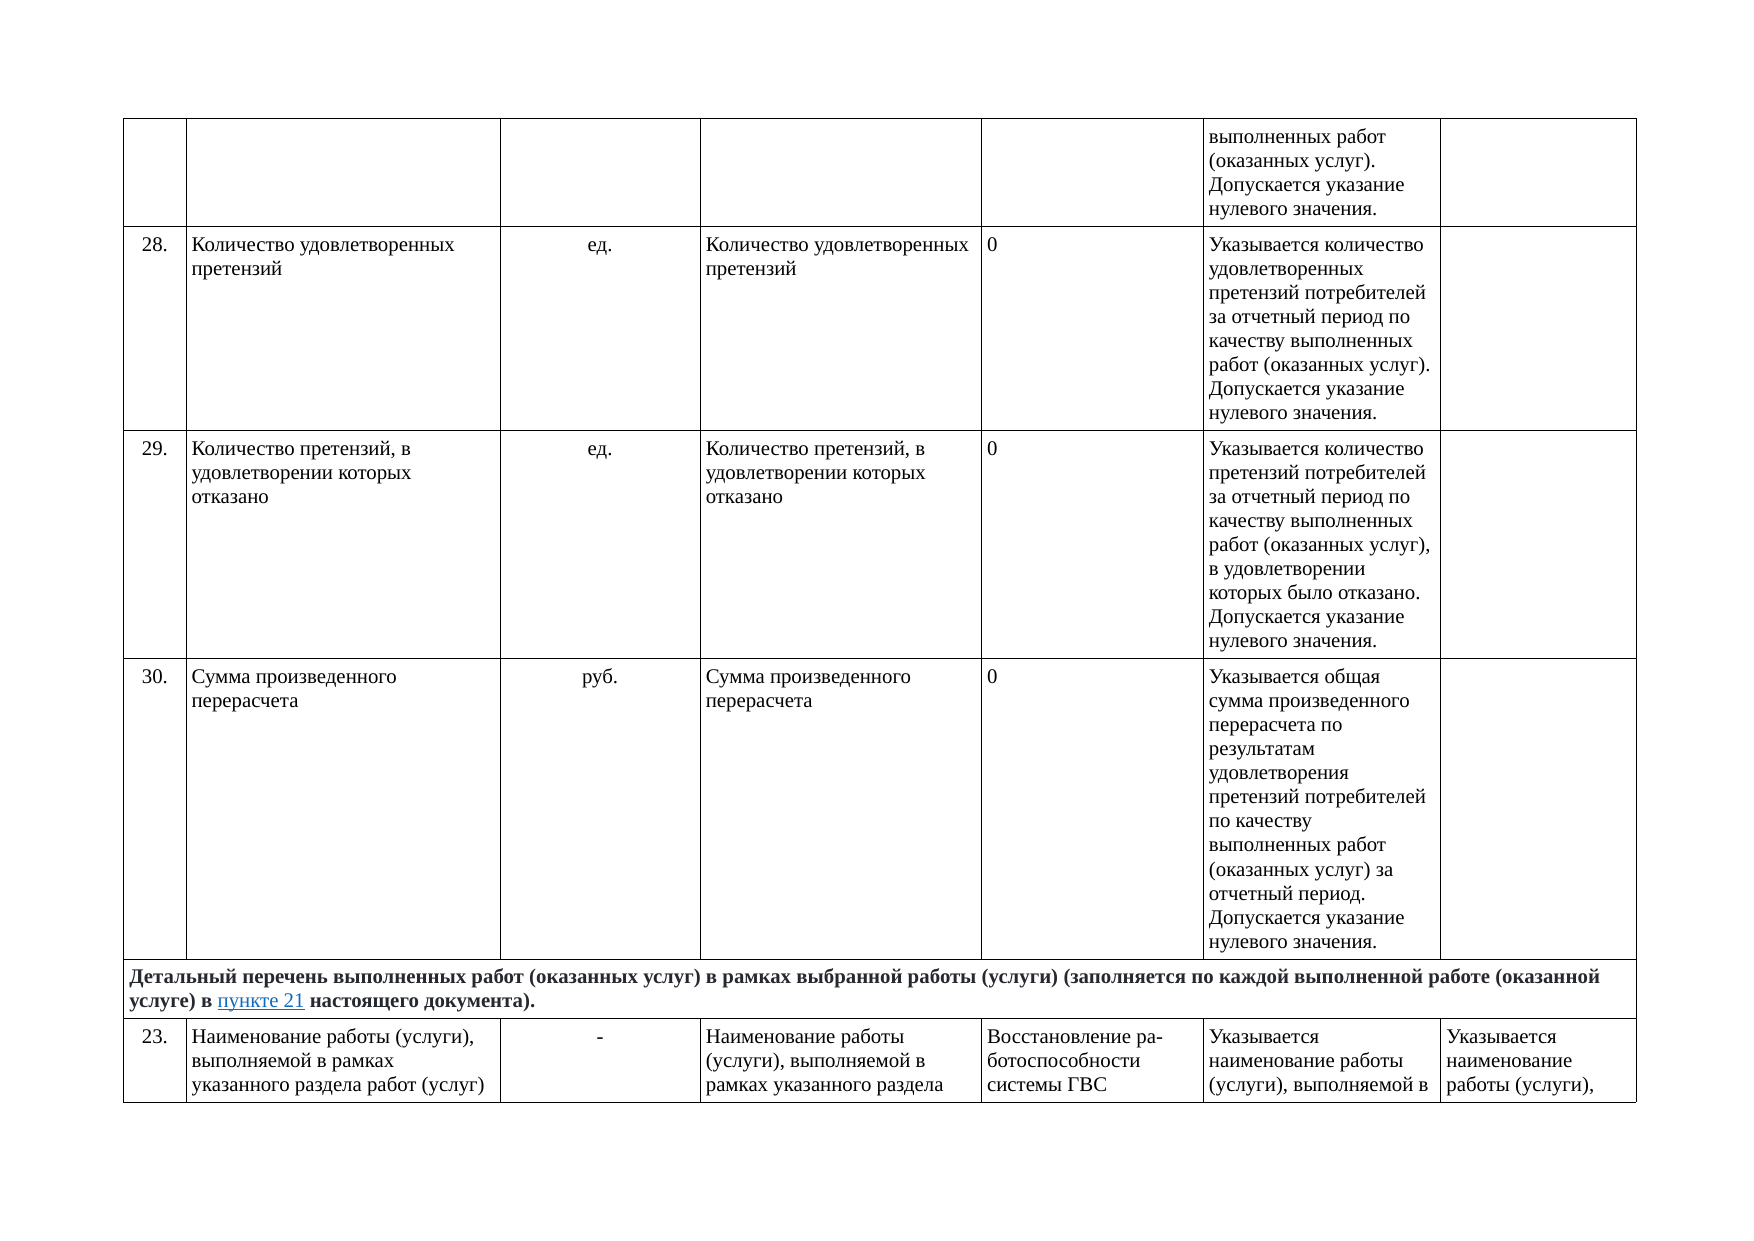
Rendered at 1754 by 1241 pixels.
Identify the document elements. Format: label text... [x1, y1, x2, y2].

table_cell [1441, 119, 1636, 226]
table_cell 23. [124, 1019, 186, 1102]
table_cell 29. [124, 431, 186, 658]
table_cell Наименование работы (услуги), выполняемой в рамках указанного раздела работ (услуг) [187, 1019, 500, 1102]
table_cell [124, 119, 186, 226]
table_cell [1441, 227, 1636, 430]
table_cell Восстановление ра- ботоспособности системы ГВС [982, 1019, 1203, 1102]
table_cell Указывается общая сумма произведенного перерасчета по результатам удовлетворения претензий потребителей по качеству выполненных работ (оказанных услуг) за отчетный период. Допускается указание нулевого значения. [1204, 659, 1440, 958]
table_cell Количество претензий, в удовлетворении которых отказано [187, 431, 500, 658]
table_cell Указывается количество претензий потребителей за отчетный период по качеству выполненных работ (оказанных услуг), в удовлетворении которых было отказано. Допускается указание нулевого значения. [1204, 431, 1440, 658]
table_cell 0 [982, 659, 1203, 958]
table_cell 28. [124, 227, 186, 430]
table_cell 30. [124, 659, 186, 958]
table_cell - [501, 1019, 700, 1102]
table_cell Количество претензий, в удовлетворении которых отказано [701, 431, 981, 658]
table_cell 0 [982, 227, 1203, 430]
table_cell [1441, 659, 1636, 958]
table_cell Количество удовлетворенных претензий [701, 227, 981, 430]
table_cell [982, 119, 1203, 226]
table_cell Детальный перечень выполненных работ (оказанных услуг) в рамках выбранной работы (услуги) (заполняется по каждой выполненной работе (оказанной услуге) в пункте 21 настоящего документа). [124, 960, 1636, 1018]
table_cell Количество удовлетворенных претензий [187, 227, 500, 430]
table_cell руб. [501, 659, 700, 958]
table_cell выполненных работ (оказанных услуг). Допускается указание нулевого значения. [1204, 119, 1440, 226]
table_cell Указывается наименование работы (услуги), выполняемой в [1204, 1019, 1440, 1102]
table_cell [187, 119, 500, 226]
table_cell Указывается количество удовлетворенных претензий потребителей за отчетный период по качеству выполненных работ (оказанных услуг). Допускается указание нулевого значения. [1204, 227, 1440, 430]
table_cell [501, 119, 700, 226]
table_cell ед. [501, 227, 700, 430]
table_cell 0 [982, 431, 1203, 658]
table_cell Сумма произведенного перерасчета [187, 659, 500, 958]
table_cell Сумма произведенного перерасчета [701, 659, 981, 958]
table_cell Наименование работы (услуги), выполняемой в рамках указанного раздела [701, 1019, 981, 1102]
table_cell [701, 119, 981, 226]
table_cell ед. [501, 431, 700, 658]
table_cell [1441, 431, 1636, 658]
table_cell Указывается наименование работы (услуги), [1441, 1019, 1636, 1102]
